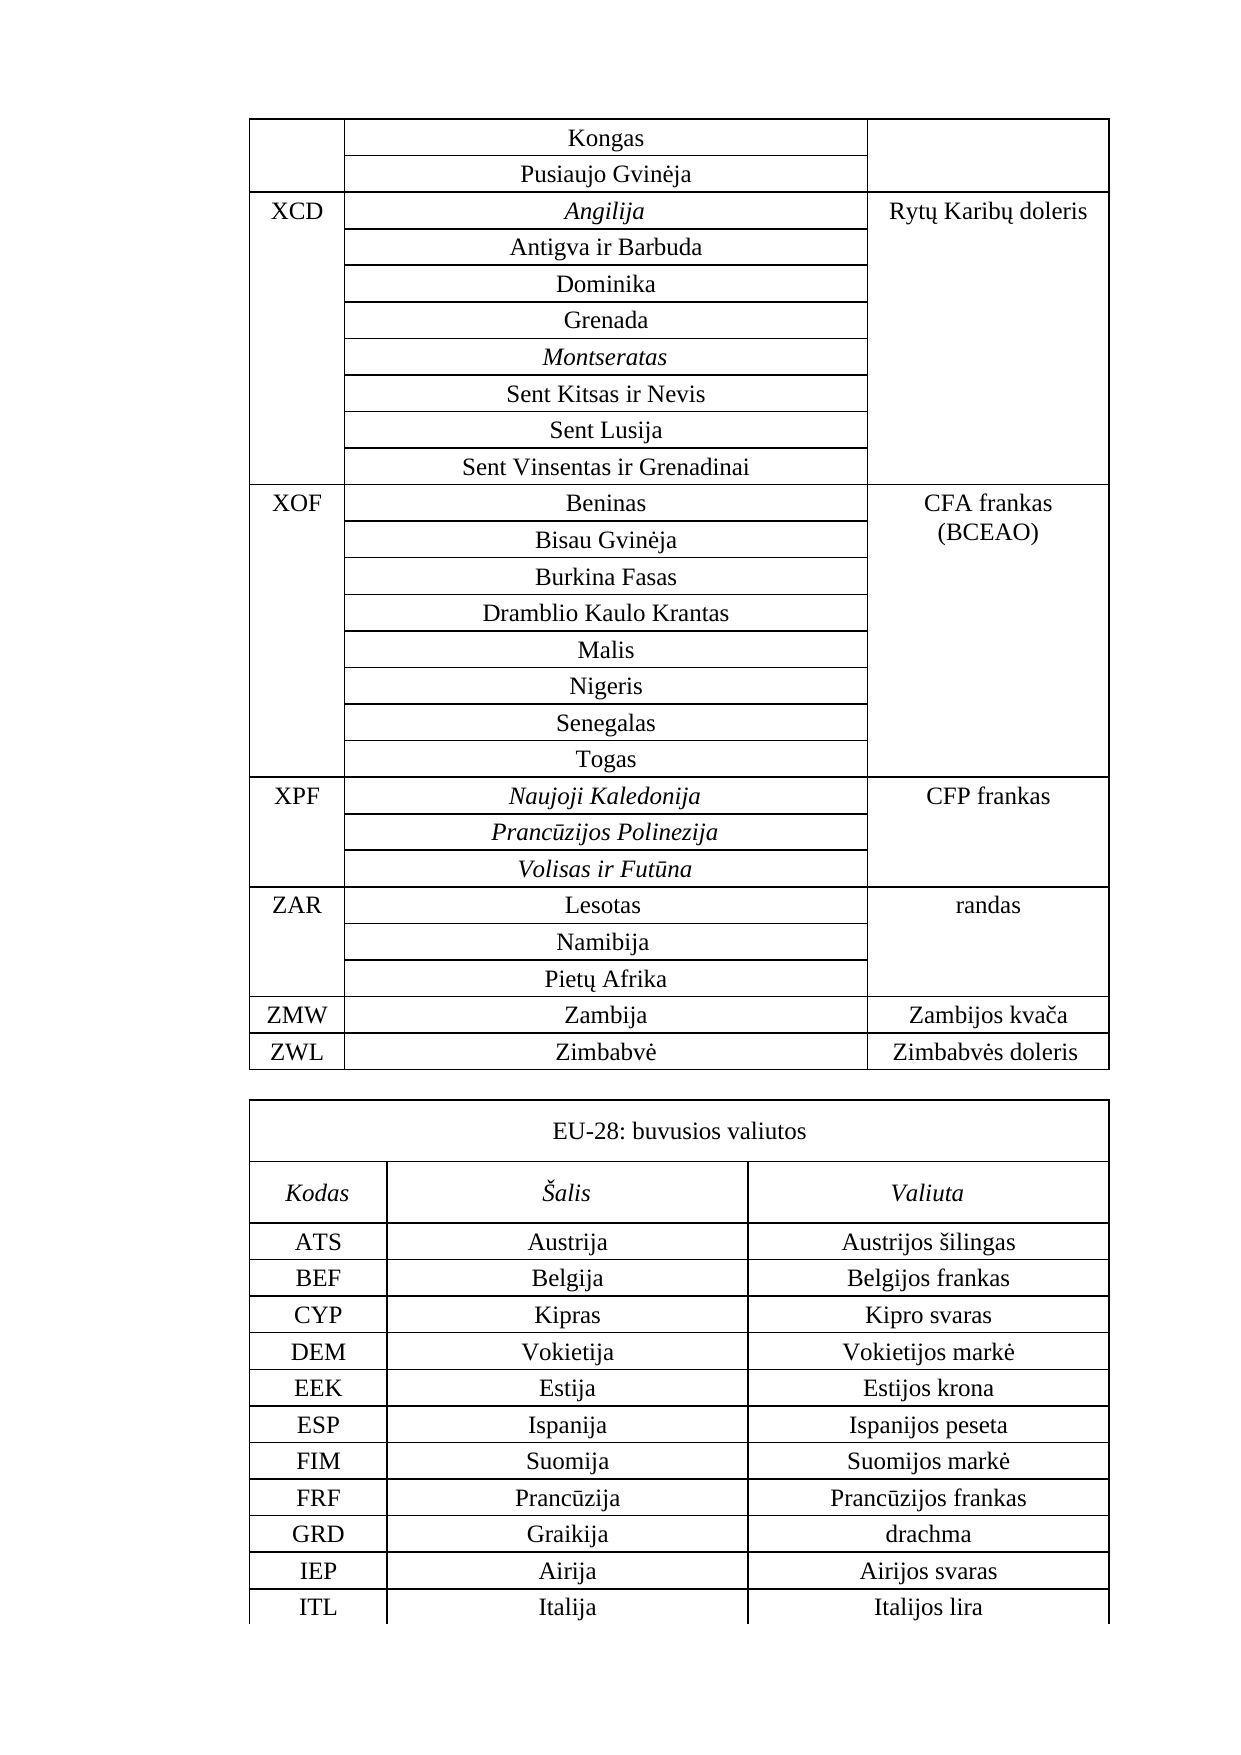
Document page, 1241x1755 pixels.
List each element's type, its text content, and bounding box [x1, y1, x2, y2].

table_cell Prancūzija [388, 1480, 747, 1515]
table_cell Zimbabvės doleris [868, 1034, 1108, 1069]
table_cell Kodas [250, 1162, 386, 1222]
table_cell Italija [388, 1590, 747, 1624]
table_cell Malis [345, 632, 867, 667]
table_cell XCD [250, 193, 344, 484]
table_cell Angilija [345, 193, 867, 228]
table_cell Togas [345, 741, 867, 776]
table_cell Šalis [388, 1162, 747, 1222]
table_cell Antigva ir Barbuda [345, 230, 867, 264]
table_cell BEF [250, 1260, 386, 1295]
table_cell FIM [250, 1443, 386, 1478]
table_cell Vokietija [388, 1333, 747, 1368]
table_cell Suomijos markė [749, 1443, 1108, 1478]
table_cell Montseratas [345, 339, 867, 374]
table_cell Graikija [388, 1516, 747, 1551]
table_cell GRD [250, 1516, 386, 1551]
table_cell Estija [388, 1370, 747, 1405]
table_cell CYP [250, 1297, 386, 1332]
table_cell drachma [749, 1516, 1108, 1551]
table_cell CFP frankas [868, 778, 1108, 886]
table_cell CFA frankas (BCEAO) [868, 485, 1108, 776]
table_cell Sent Vinsentas ir Grenadinai [345, 449, 867, 484]
table_cell EEK [250, 1370, 386, 1405]
table_cell Naujoji Kaledonija [345, 778, 867, 813]
table_cell randas [868, 888, 1108, 996]
table_cell Lesotas [345, 888, 867, 922]
table_cell ZWL [250, 1034, 344, 1069]
table_cell Belgijos frankas [749, 1260, 1108, 1295]
table_cell Ispanijos peseta [749, 1407, 1108, 1442]
table_cell DEM [250, 1333, 386, 1368]
table_cell Dominika [345, 266, 867, 301]
table_cell Beninas [345, 485, 867, 520]
table_cell Namibija [345, 924, 867, 959]
table_cell Ispanija [388, 1407, 747, 1442]
table_cell Pusiaujo Gvinėja [345, 156, 867, 191]
table_cell Zambija [345, 997, 867, 1032]
table_cell Bisau Gvinėja [345, 522, 867, 557]
table_cell Dramblio Kaulo Krantas [345, 595, 867, 630]
table_cell Vokietijos markė [749, 1333, 1108, 1368]
table_cell Airijos svaras [749, 1553, 1108, 1588]
table_cell Prancūzijos frankas [749, 1480, 1108, 1515]
table_cell Volisas ir Futūna [345, 851, 867, 886]
table_cell Zimbabvė [345, 1034, 867, 1069]
table_cell Kipro svaras [749, 1297, 1108, 1332]
table_cell Kongas [345, 120, 867, 155]
table_cell [868, 120, 1108, 191]
table_cell Austrijos šilingas [749, 1224, 1108, 1259]
table_cell ESP [250, 1407, 386, 1442]
table_cell Rytų Karibų doleris [868, 193, 1108, 484]
table_cell Italijos lira [749, 1590, 1108, 1624]
table_cell Valiuta [749, 1162, 1108, 1222]
table_cell Austrija [388, 1224, 747, 1259]
table_cell Pietų Afrika [345, 961, 867, 996]
table_cell Belgija [388, 1260, 747, 1295]
table_cell Sent Kitsas ir Nevis [345, 376, 867, 411]
table_cell [250, 120, 344, 191]
table_cell XPF [250, 778, 344, 886]
table_cell Suomija [388, 1443, 747, 1478]
table_cell Zambijos kvača [868, 997, 1108, 1032]
table_cell Nigeris [345, 668, 867, 703]
table_cell Burkina Fasas [345, 558, 867, 593]
table_cell Airija [388, 1553, 747, 1588]
table_cell FRF [250, 1480, 386, 1515]
table_cell Kipras [388, 1297, 747, 1332]
table_cell Prancūzijos Polinezija [345, 815, 867, 849]
table_cell Grenada [345, 303, 867, 337]
table_cell ATS [250, 1224, 386, 1259]
table_cell ITL [250, 1590, 386, 1624]
table_cell ZAR [250, 888, 344, 996]
table_cell Estijos krona [749, 1370, 1108, 1405]
table_cell IEP [250, 1553, 386, 1588]
table_cell Senegalas [345, 705, 867, 740]
table_header EU-28: buvusios valiutos [250, 1101, 1108, 1161]
table_cell ZMW [250, 997, 344, 1032]
table_cell Sent Lusija [345, 412, 867, 447]
table_cell XOF [250, 485, 344, 776]
